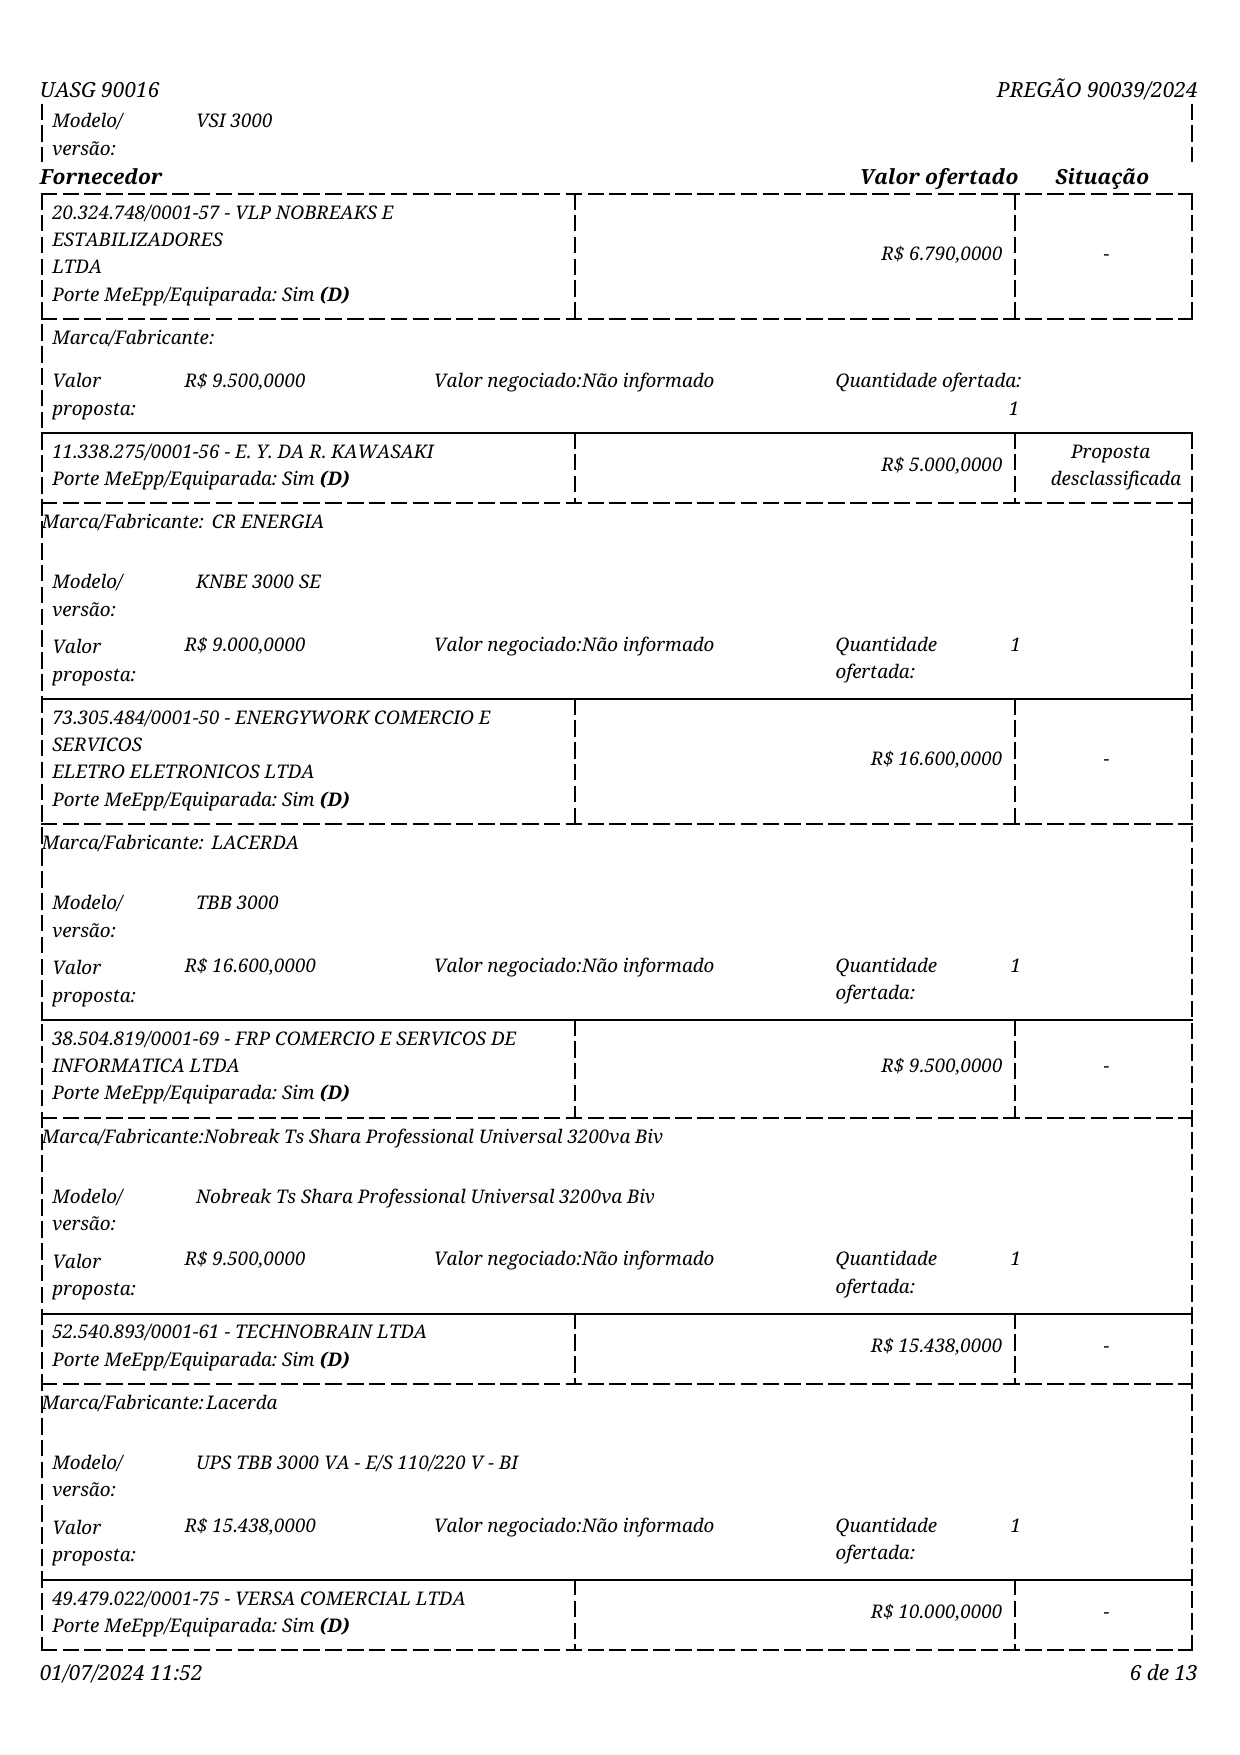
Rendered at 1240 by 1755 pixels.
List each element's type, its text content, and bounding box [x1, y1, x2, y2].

table_cell KNBE 3000 SE [184, 565, 835, 625]
table_cell [1051, 823, 1192, 886]
table_cell [1015, 1021, 1051, 1117]
table_cell - [1051, 1315, 1192, 1383]
table_cell Quantidade ofertada: [835, 625, 1000, 698]
table_cell [575, 1581, 835, 1649]
table_cell [835, 565, 1051, 625]
table_cell UPS TBB 3000 VA - E/S 110/220 V - BI [184, 1445, 835, 1506]
table_cell 1 [1000, 946, 1051, 1019]
table_cell [835, 104, 1192, 162]
table_cell [1051, 946, 1192, 1019]
table_cell [835, 886, 1051, 946]
table_cell R$ 15.438,0000 Valor negociado: Não informado [184, 1506, 835, 1579]
table_header [1015, 193, 1051, 318]
table_cell R$ 16.600,0000 Valor negociado: Não informado [184, 946, 835, 1019]
table_cell [575, 1021, 835, 1117]
table_cell [835, 1179, 1051, 1239]
table_cell 1 [1000, 1506, 1051, 1579]
table_cell 52.540.893/0001-61 - TECHNOBRAIN LTDA Porte MeEpp/Equiparada: Sim (D) [42, 1315, 575, 1383]
table_cell R$ 9.500,0000 [835, 1021, 1014, 1117]
table_cell [1051, 502, 1192, 565]
table_cell R$ 9.500,0000 Valor negociado: Não informado [184, 361, 835, 432]
table_header - [1051, 193, 1192, 318]
table_cell Proposta desclassificada [1051, 434, 1192, 502]
table_cell [1051, 1117, 1192, 1179]
table_cell [835, 823, 1051, 886]
table_cell Modelo/versão: [42, 104, 184, 162]
table_cell TBB 3000 [184, 886, 835, 946]
table_cell [575, 104, 835, 162]
table_cell 1 [1000, 1239, 1051, 1312]
table_cell R$ 16.600,0000 [835, 700, 1014, 823]
table_cell Quantidade ofertada: 1 [835, 318, 1051, 432]
table_cell 73.305.484/0001-50 - ENERGYWORK COMERCIO E SERVICOS ELETRO ELETRONICOS LTDA Porte MeEpp/Equiparada: Sim (D) [42, 700, 575, 823]
table_cell 11.338.275/0001-56 - E. Y. DA R. KAWASAKI Porte MeEpp/Equiparada: Sim (D) [42, 434, 575, 502]
table_cell 49.479.022/0001-75 - VERSA COMERCIAL LTDA Porte MeEpp/Equiparada: Sim (D) [42, 1581, 575, 1649]
table_header R$ 6.790,0000 [835, 193, 1014, 318]
table_cell [1051, 1506, 1192, 1579]
table_cell Modelo/versão: Valor proposta: [42, 565, 184, 698]
table_cell [1051, 1383, 1192, 1445]
table_cell [835, 502, 1051, 565]
table_cell Valor proposta: [42, 361, 184, 432]
table_cell R$ 9.500,0000 Valor negociado: Não informado [184, 1239, 835, 1312]
table_cell Modelo/versão: Valor proposta: [42, 1179, 184, 1312]
table_cell Quantidade ofertada: [835, 946, 1000, 1019]
table_cell [1051, 1239, 1192, 1312]
text Fornecedor Valor ofertado Situação [39, 162, 1200, 191]
table_cell Marca/Fabricante: Lacerda [42, 1383, 835, 1445]
table_cell [835, 1117, 1051, 1179]
table_cell 1 [1000, 625, 1051, 698]
table_cell [1051, 886, 1192, 946]
table_cell - [1051, 1581, 1192, 1649]
table_cell [1015, 1581, 1051, 1649]
table_cell 38.504.819/0001-69 - FRP COMERCIO E SERVICOS DE INFORMATICA LTDA Porte MeEpp/Equiparada: Sim (D) [42, 1021, 575, 1117]
table_cell Marca/Fabricante: Nobreak Ts Shara Professional Universal 3200va Biv [42, 1117, 835, 1179]
table_cell R$ 9.000,0000 Valor negociado: Não informado [184, 625, 835, 698]
table_cell - [1051, 700, 1192, 823]
table_cell [835, 1383, 1051, 1445]
table_cell [1051, 625, 1192, 698]
table_cell Marca/Fabricante: LACERDA [42, 823, 835, 886]
table_cell R$ 15.438,0000 [835, 1315, 1014, 1383]
table_cell Modelo/versão: Valor proposta: [42, 886, 184, 1019]
table_cell VSI 3000 [184, 104, 575, 162]
table_cell Quantidade ofertada: [835, 1506, 1000, 1579]
table_cell - [1051, 1021, 1192, 1117]
table_cell Modelo/versão: Valor proposta: [42, 1445, 184, 1579]
table_cell [1051, 1445, 1192, 1506]
table_cell R$ 5.000,0000 [835, 434, 1014, 502]
table_cell [575, 1315, 835, 1383]
table_cell R$ 10.000,0000 [835, 1581, 1014, 1649]
table_cell [1051, 1179, 1192, 1239]
table_header [575, 193, 835, 318]
table_cell Marca/Fabricante: CR ENERGIA [42, 502, 835, 565]
table_cell [1015, 434, 1051, 502]
table_cell Quantidade ofertada: [835, 1239, 1000, 1312]
table_cell [575, 700, 835, 823]
table_cell Marca/Fabricante: [42, 318, 835, 361]
table_cell [1051, 565, 1192, 625]
table_cell [1015, 1315, 1051, 1383]
table_cell [1015, 700, 1051, 823]
table_cell Nobreak Ts Shara Professional Universal 3200va Biv [184, 1179, 835, 1239]
table_header 20.324.748/0001-57 - VLP NOBREAKS E ESTABILIZADORES LTDA Porte MeEpp/Equiparada: Sim (D) [42, 193, 575, 318]
table_cell [1051, 318, 1192, 432]
table_cell [835, 1445, 1051, 1506]
table_cell [575, 434, 835, 502]
